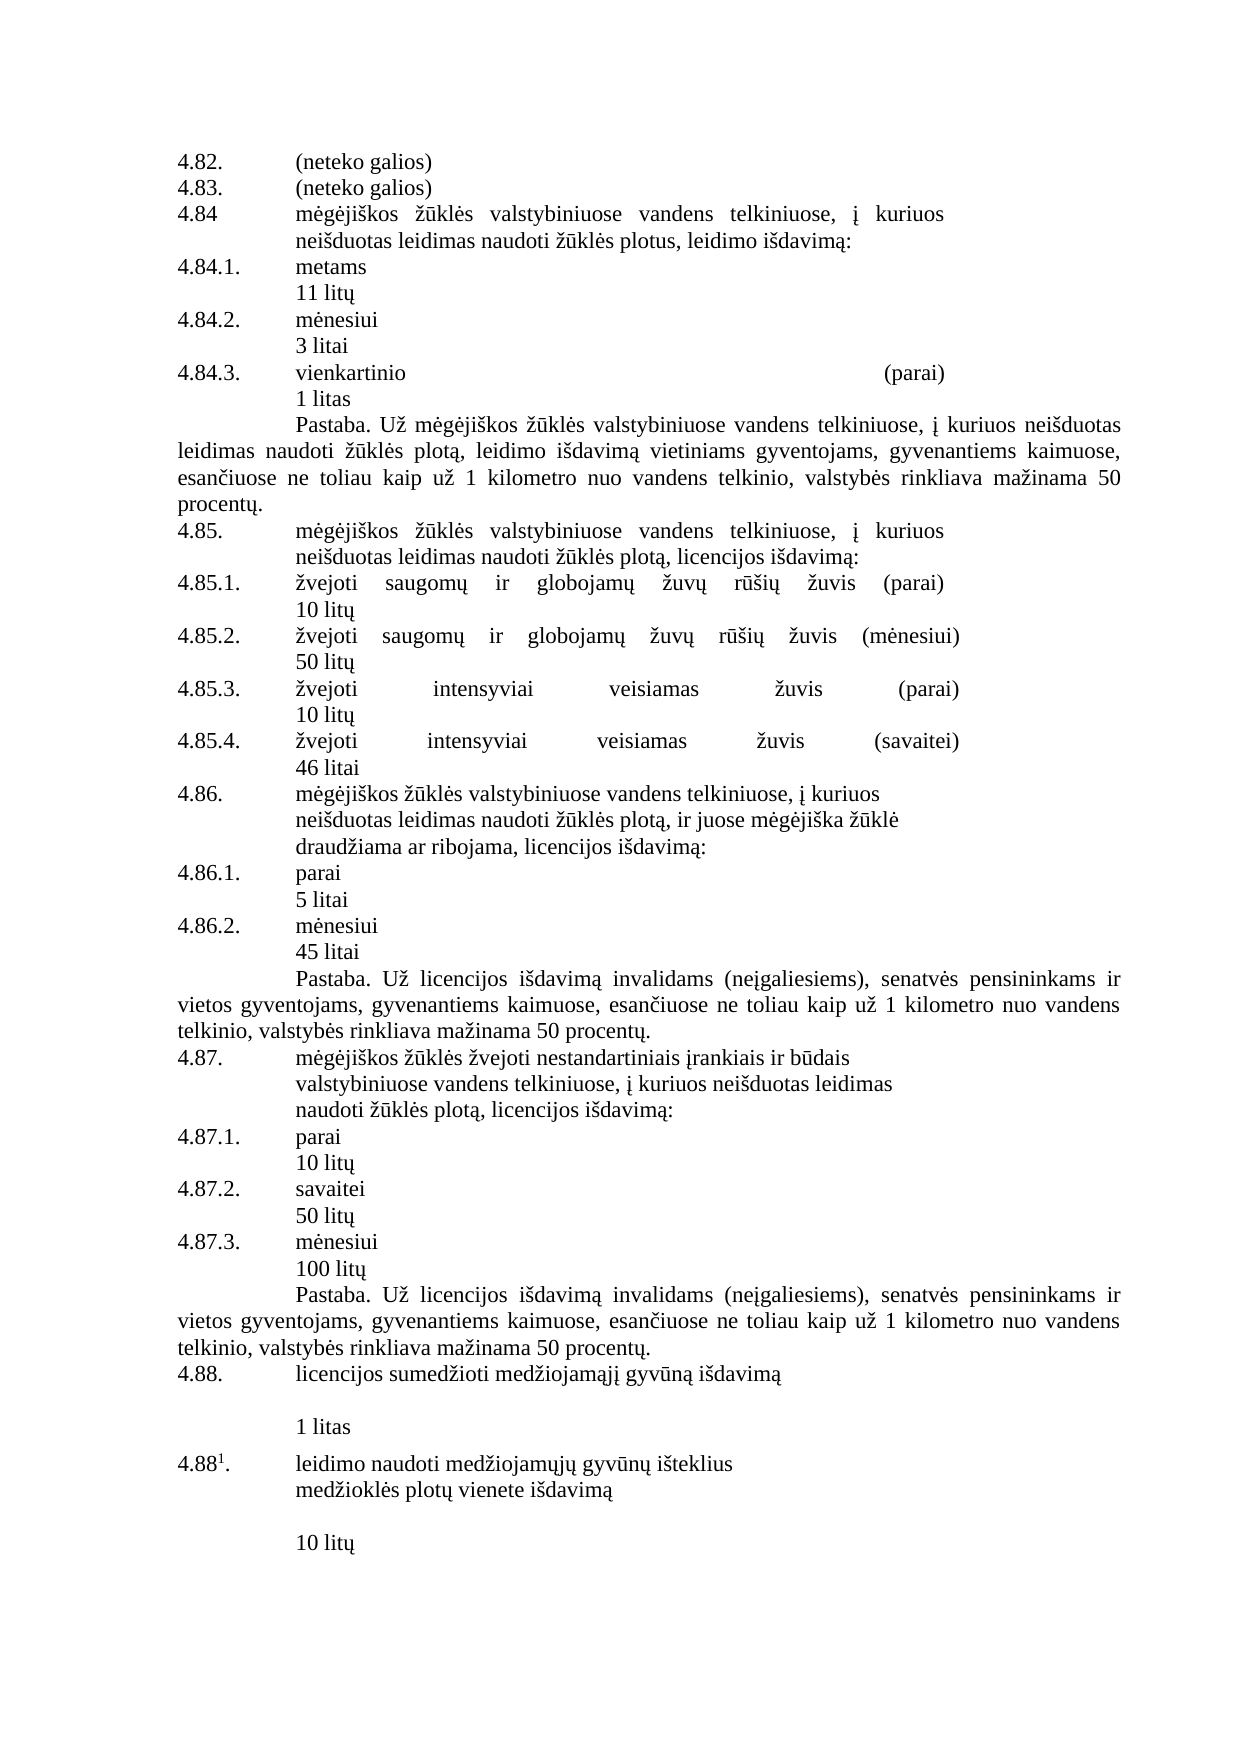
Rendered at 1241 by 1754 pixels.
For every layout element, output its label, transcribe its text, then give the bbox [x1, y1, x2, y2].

text 4.84.2. mėnesiui 3 litai [177, 306, 945, 358]
text 4.86. mėgėjiškos žūklės valstybiniuose vandens telkiniuose, į kuriuos neišduotas leidimas naudoti žūklės plotą, ir juose mėgėjiška žūklė draudžiama ar ribojama, licencijos išdavimą: [177, 780, 945, 859]
text 4.82. (neteko galios) [177, 148, 945, 174]
text 4.85.4. žvejoti intensyviai veisiamas žuvis (savaitei) 46 litai [177, 727, 960, 780]
text 4.86.2. mėnesiui 45 litai [177, 912, 945, 965]
text Pastaba. Už licencijos išdavimą invalidams (neįgaliesiems), senatvės pensininkams ir vietos gyventojams, gyvenantiems kaimuose, esančiuose ne toliau kaip už 1 kilometro nuo vandens telkinio, valstybės rinkliava mažinama 50 procentų. [177, 965, 1122, 1044]
text 4.88. licencijos sumedžioti medžiojamąjį gyvūną išdavimą 1 litas [177, 1360, 945, 1439]
text medžioklės plotų vienete išdavimą 10 litų [295, 1477, 945, 1556]
text 4.84 mėgėjiškos žūklės valstybiniuose vandens telkiniuose, į kuriuos neišduotas leidimas naudoti žūklės plotus, leidimo išdavimą: [177, 200, 945, 253]
text 4.85.3. žvejoti intensyviai veisiamas žuvis (parai) 10 litų [177, 675, 960, 727]
text 4.84.3. vienkartinio (parai) 1 litas [177, 358, 945, 411]
text Pastaba. Už mėgėjiškos žūklės valstybiniuose vandens telkiniuose, į kuriuos neišduotas leidimas naudoti žūklės plotą, leidimo išdavimą vietiniams gyventojams, gyvenantiems kaimuose, esančiuose ne toliau kaip už 1 kilometro nuo vandens telkinio, valstybės rinkliava mažinama 50 procentų. [177, 411, 1122, 517]
text 4.85.1. žvejoti saugomų ir globojamų žuvų rūšių žuvis (parai) 10 litų [177, 569, 945, 622]
text 4.86.1. parai 5 litai [177, 859, 945, 912]
text 4.87.3. mėnesiui 100 litų [177, 1228, 945, 1281]
text 4.87.2. savaitei 50 litų [177, 1176, 945, 1228]
text 4.85.2. žvejoti saugomų ir globojamų žuvų rūšių žuvis (mėnesiui) 50 litų [177, 622, 960, 675]
text 4.87.1. parai 10 litų [177, 1123, 945, 1176]
text 4.87. mėgėjiškos žūklės žvejoti nestandartiniais įrankiais ir būdais valstybiniuose vandens telkiniuose, į kuriuos neišduotas leidimas naudoti žūklės plotą, licencijos išdavimą: [177, 1044, 945, 1123]
text 4.85. mėgėjiškos žūklės valstybiniuose vandens telkiniuose, į kuriuos neišduotas leidimas naudoti žūklės plotą, licencijos išdavimą: [177, 517, 945, 569]
text 4.881. leidimo naudoti medžiojamųjų gyvūnų išteklius [177, 1439, 1122, 1477]
text Pastaba. Už licencijos išdavimą invalidams (neįgaliesiems), senatvės pensininkams ir vietos gyventojams, gyvenantiems kaimuose, esančiuose ne toliau kaip už 1 kilometro nuo vandens telkinio, valstybės rinkliava mažinama 50 procentų. [177, 1281, 1122, 1360]
text 4.83. (neteko galios) [177, 174, 945, 200]
text 4.84.1. metams 11 litų [177, 253, 945, 306]
